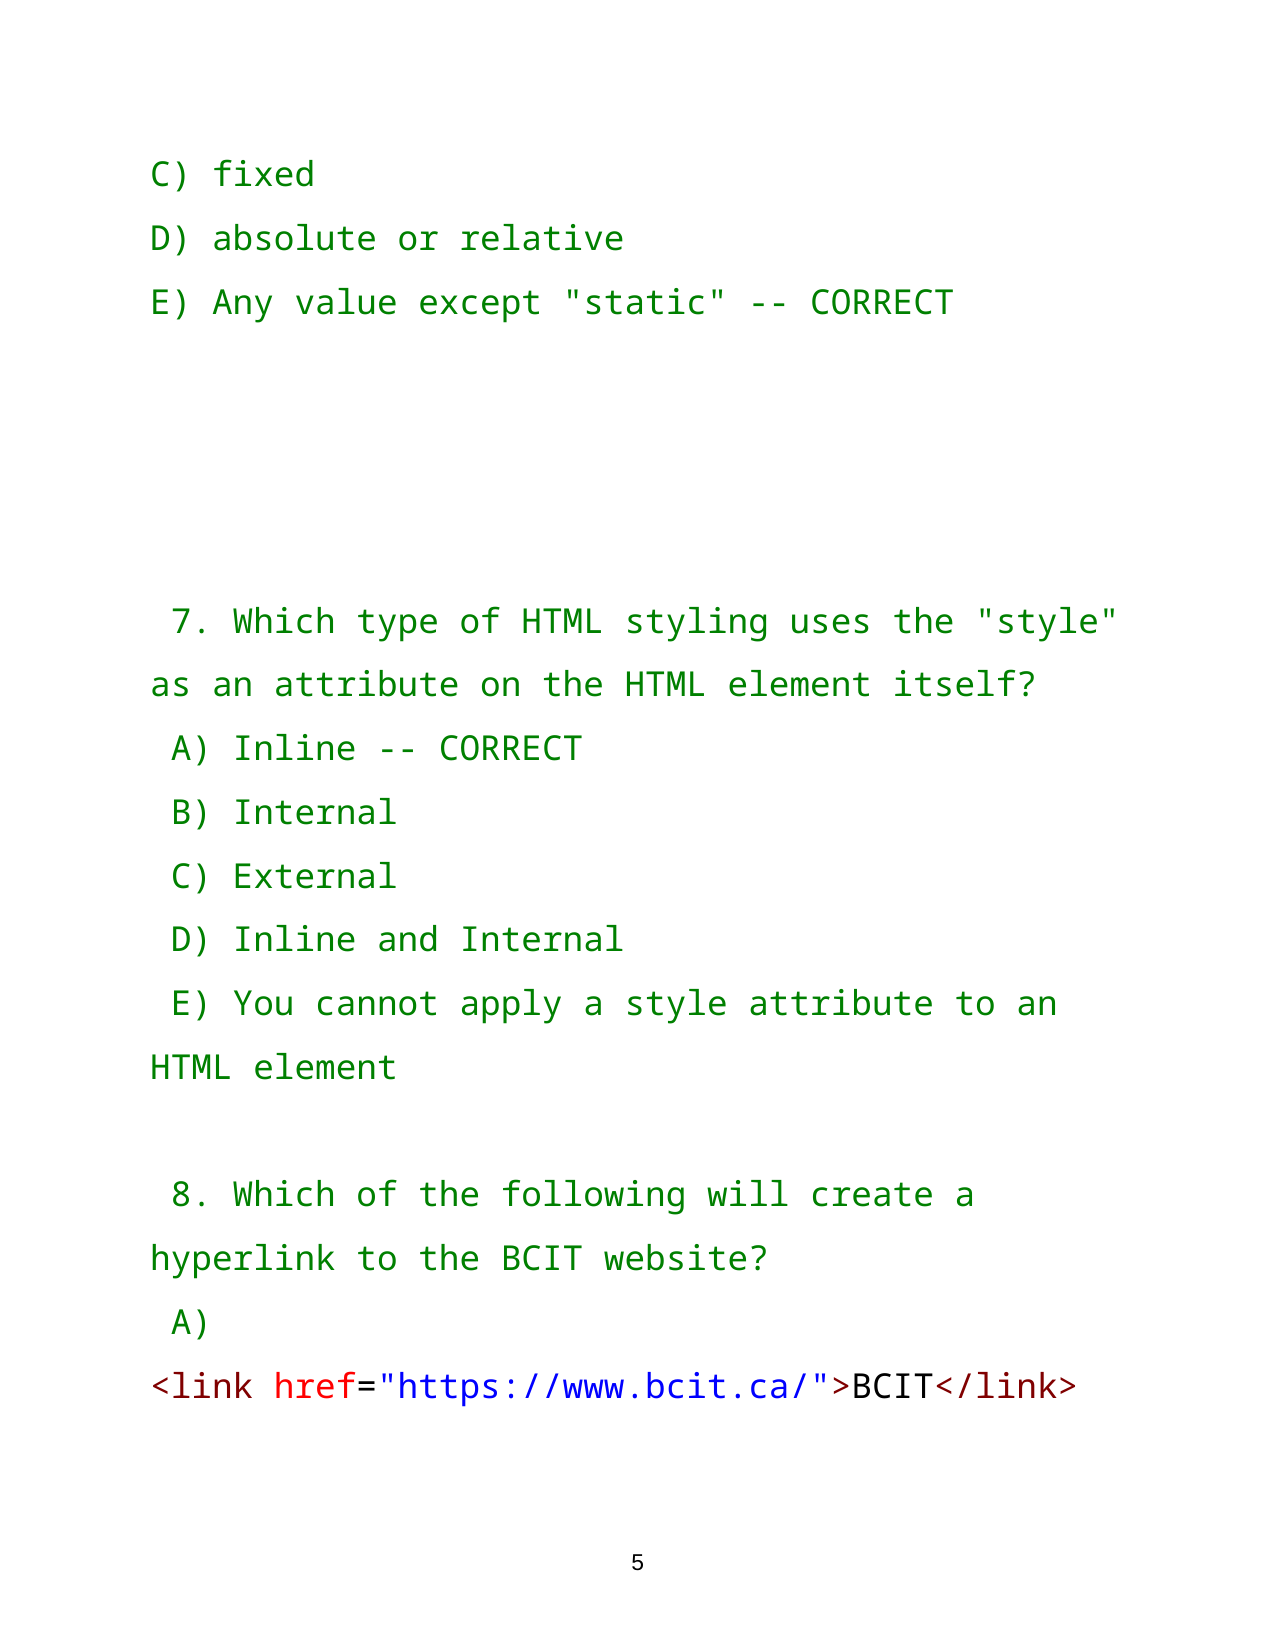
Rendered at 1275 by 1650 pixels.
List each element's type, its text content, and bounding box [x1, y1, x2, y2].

text A) [150, 1297, 1125, 1344]
text D) absolute or relative [150, 214, 1125, 261]
text E) You cannot apply a style attribute to an HTML element [150, 979, 1125, 1089]
text E) Any value except "static" -- CORRECT [150, 277, 1125, 324]
text <link href="https://www.bcit.ca/">BCIT</link> [150, 1361, 1125, 1408]
text A) Inline -- CORRECT [150, 724, 1125, 771]
text D) Inline and Internal [150, 915, 1125, 962]
text C) External [150, 851, 1125, 898]
text 7. Which type of HTML styling uses the "style" as an attribute on the HTML element itself? [150, 596, 1125, 707]
text C) fixed [150, 150, 1125, 197]
text B) Internal [150, 787, 1125, 834]
text 8. Which of the following will create a hyperlink to the BCIT website? [150, 1170, 1125, 1281]
